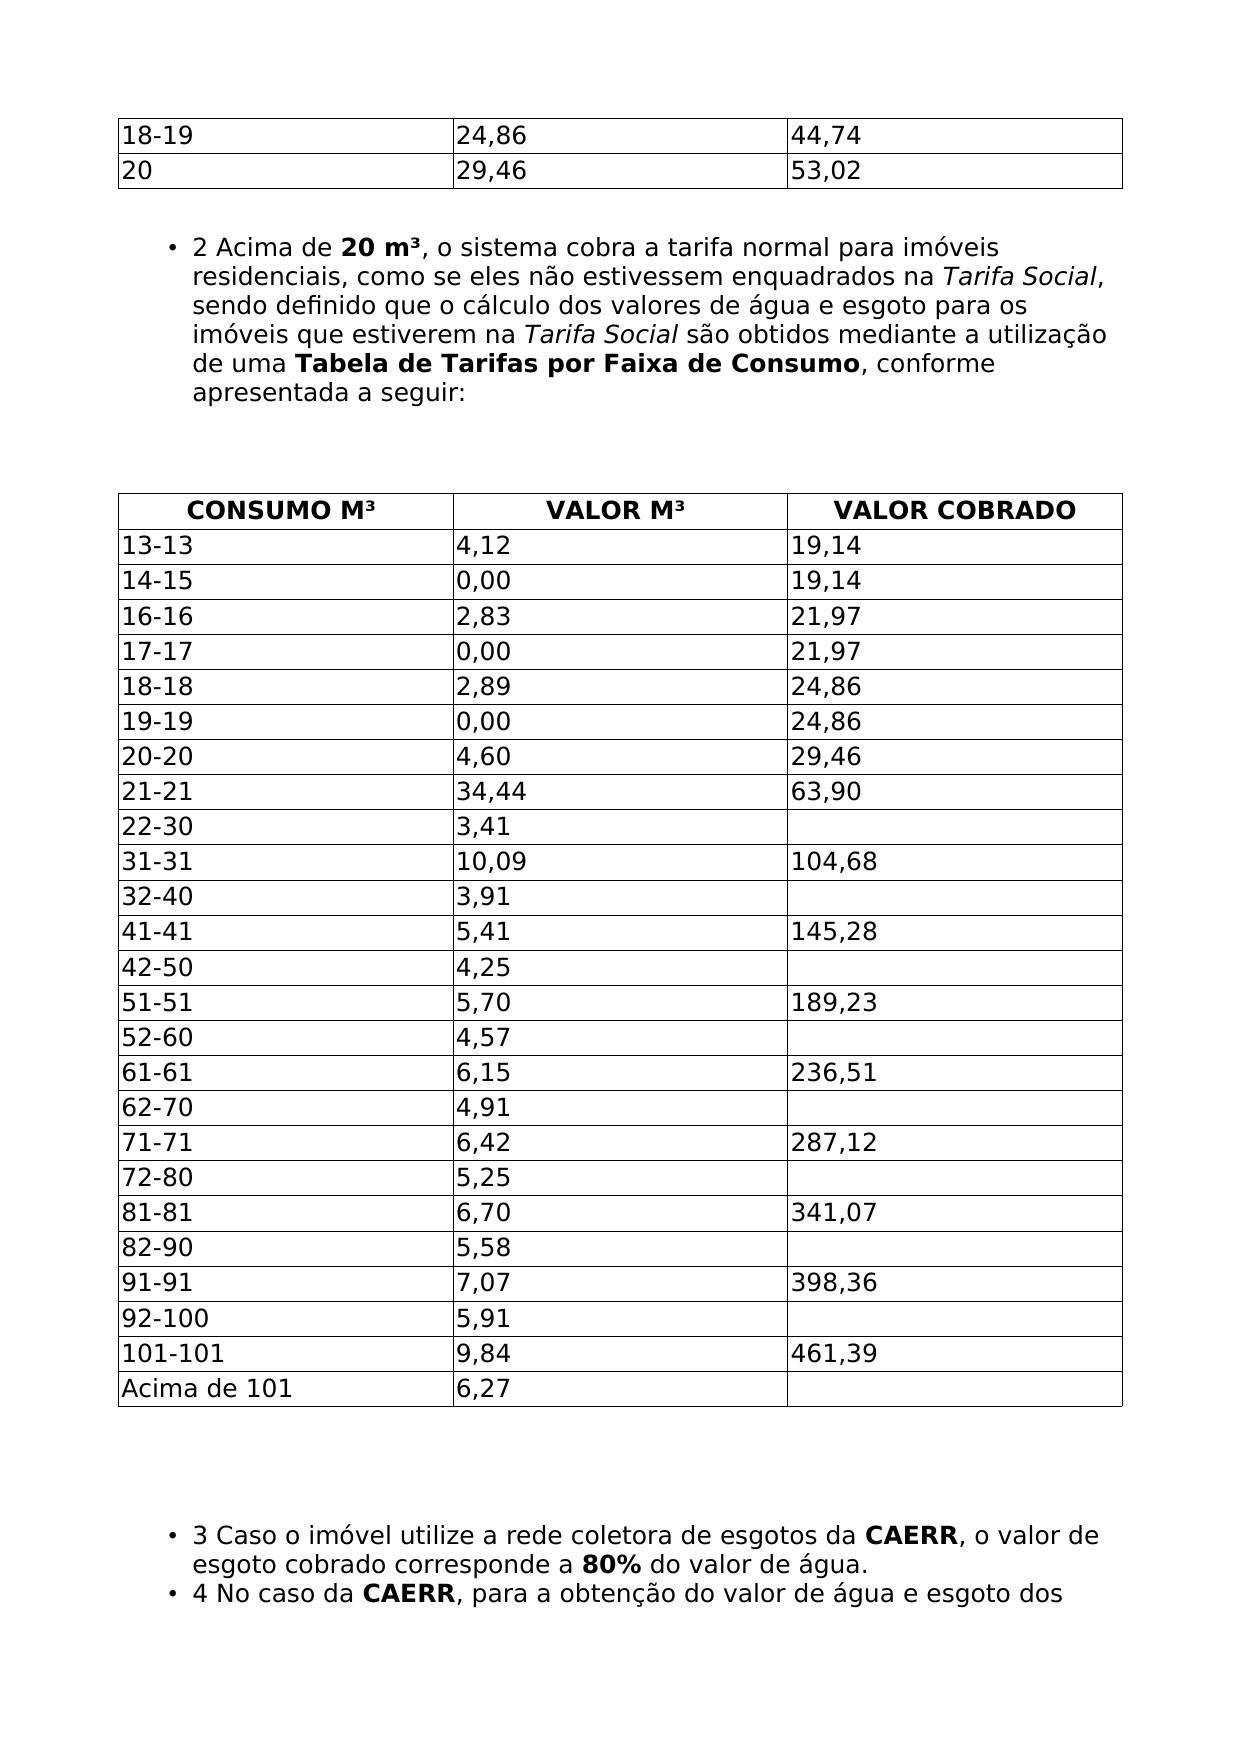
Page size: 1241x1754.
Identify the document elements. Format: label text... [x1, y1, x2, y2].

table_cell 5,91 [454, 1302, 787, 1336]
table_cell 14-15 [119, 565, 453, 599]
table_cell 29,46 [454, 154, 787, 188]
table_cell [788, 881, 1122, 914]
table_header VALOR M³ [454, 494, 787, 528]
table_cell 3,41 [454, 810, 787, 844]
table_cell 82-90 [119, 1232, 453, 1266]
table_cell [788, 1232, 1122, 1266]
table_cell 72-80 [119, 1161, 453, 1195]
table_cell [788, 1302, 1122, 1336]
table_cell 101-101 [119, 1337, 453, 1371]
table_cell 2,89 [454, 670, 787, 704]
table_cell 61-61 [119, 1056, 453, 1090]
table_cell 6,70 [454, 1196, 787, 1231]
table_cell 29,46 [788, 740, 1122, 774]
table_cell 9,84 [454, 1337, 787, 1371]
table_cell 18-18 [119, 670, 453, 704]
table_cell 4,12 [454, 530, 787, 563]
table_cell 31-31 [119, 845, 453, 879]
table_cell 5,25 [454, 1161, 787, 1195]
table_cell Acima de 101 [119, 1372, 453, 1406]
table_cell [788, 951, 1122, 985]
table_cell 62-70 [119, 1091, 453, 1125]
table_cell 6,42 [454, 1126, 787, 1160]
table_cell 20-20 [119, 740, 453, 774]
table_cell 5,58 [454, 1232, 787, 1266]
list 2 Acima de 20 m³, o sistema cobra a tarifa normal para imóveis residenciais, como se eles não estivessem enquadrados na Tarifa Social, sendo definido que o cálculo dos valores de água e esgoto para os imóveis que estiverem na Tarifa Social são obtidos mediante a utilização de uma Tabela de Tarifas por Faixa de Consumo, conforme apresentada a seguir: [177, 233, 1122, 408]
table_cell 81-81 [119, 1196, 453, 1231]
table_cell 21,97 [788, 635, 1122, 669]
table_cell 18-19 [119, 119, 453, 153]
table_cell 71-71 [119, 1126, 453, 1160]
table_cell 104,68 [788, 845, 1122, 879]
table_cell 20 [119, 154, 453, 188]
table_cell 287,12 [788, 1126, 1122, 1160]
table_cell 461,39 [788, 1337, 1122, 1371]
table_cell 21,97 [788, 600, 1122, 634]
table_cell 398,36 [788, 1267, 1122, 1301]
table_cell 0,00 [454, 705, 787, 739]
table_cell 236,51 [788, 1056, 1122, 1090]
list 3 Caso o imóvel utilize a rede coletora de esgotos da CAERR, o valor de esgoto cobrado corresponde a 80% do valor de água. [177, 1521, 1122, 1579]
table_cell 341,07 [788, 1196, 1122, 1231]
table_cell 63,90 [788, 775, 1122, 809]
table_header CONSUMO M³ [119, 494, 453, 528]
table_cell 19,14 [788, 565, 1122, 599]
table_cell 34,44 [454, 775, 787, 809]
table_cell 92-100 [119, 1302, 453, 1336]
table_cell 3,91 [454, 881, 787, 914]
table_cell 42-50 [119, 951, 453, 985]
table_cell [788, 810, 1122, 844]
table_cell 32-40 [119, 881, 453, 914]
table_cell 24,86 [788, 705, 1122, 739]
table_cell 6,27 [454, 1372, 787, 1406]
table_cell 24,86 [788, 670, 1122, 704]
table_cell 44,74 [788, 119, 1122, 153]
table_cell 51-51 [119, 986, 453, 1020]
table_cell [788, 1372, 1122, 1406]
table_cell 0,00 [454, 635, 787, 669]
table_cell 6,15 [454, 1056, 787, 1090]
table_cell 19-19 [119, 705, 453, 739]
table_cell 4,57 [454, 1021, 787, 1055]
table_cell 10,09 [454, 845, 787, 879]
table_cell [788, 1161, 1122, 1195]
table_cell 52-60 [119, 1021, 453, 1055]
list 4 No caso da CAERR, para a obtenção do valor de água e esgoto dos [177, 1579, 1122, 1609]
table_cell 16-16 [119, 600, 453, 634]
table_cell 145,28 [788, 916, 1122, 950]
table_cell 4,60 [454, 740, 787, 774]
table_cell 5,70 [454, 986, 787, 1020]
table_cell 4,25 [454, 951, 787, 985]
table_cell 22-30 [119, 810, 453, 844]
table_cell 17-17 [119, 635, 453, 669]
table_cell 41-41 [119, 916, 453, 950]
table_cell 4,91 [454, 1091, 787, 1125]
table_cell 7,07 [454, 1267, 787, 1301]
table_cell [788, 1021, 1122, 1055]
table_cell 19,14 [788, 530, 1122, 563]
table_cell 21-21 [119, 775, 453, 809]
table_cell 24,86 [454, 119, 787, 153]
table_cell 13-13 [119, 530, 453, 563]
table_header VALOR COBRADO [788, 494, 1122, 528]
table_cell 5,41 [454, 916, 787, 950]
table_cell 2,83 [454, 600, 787, 634]
table_cell 91-91 [119, 1267, 453, 1301]
table_cell 53,02 [788, 154, 1122, 188]
table_cell 189,23 [788, 986, 1122, 1020]
table_cell 0,00 [454, 565, 787, 599]
table_cell [788, 1091, 1122, 1125]
